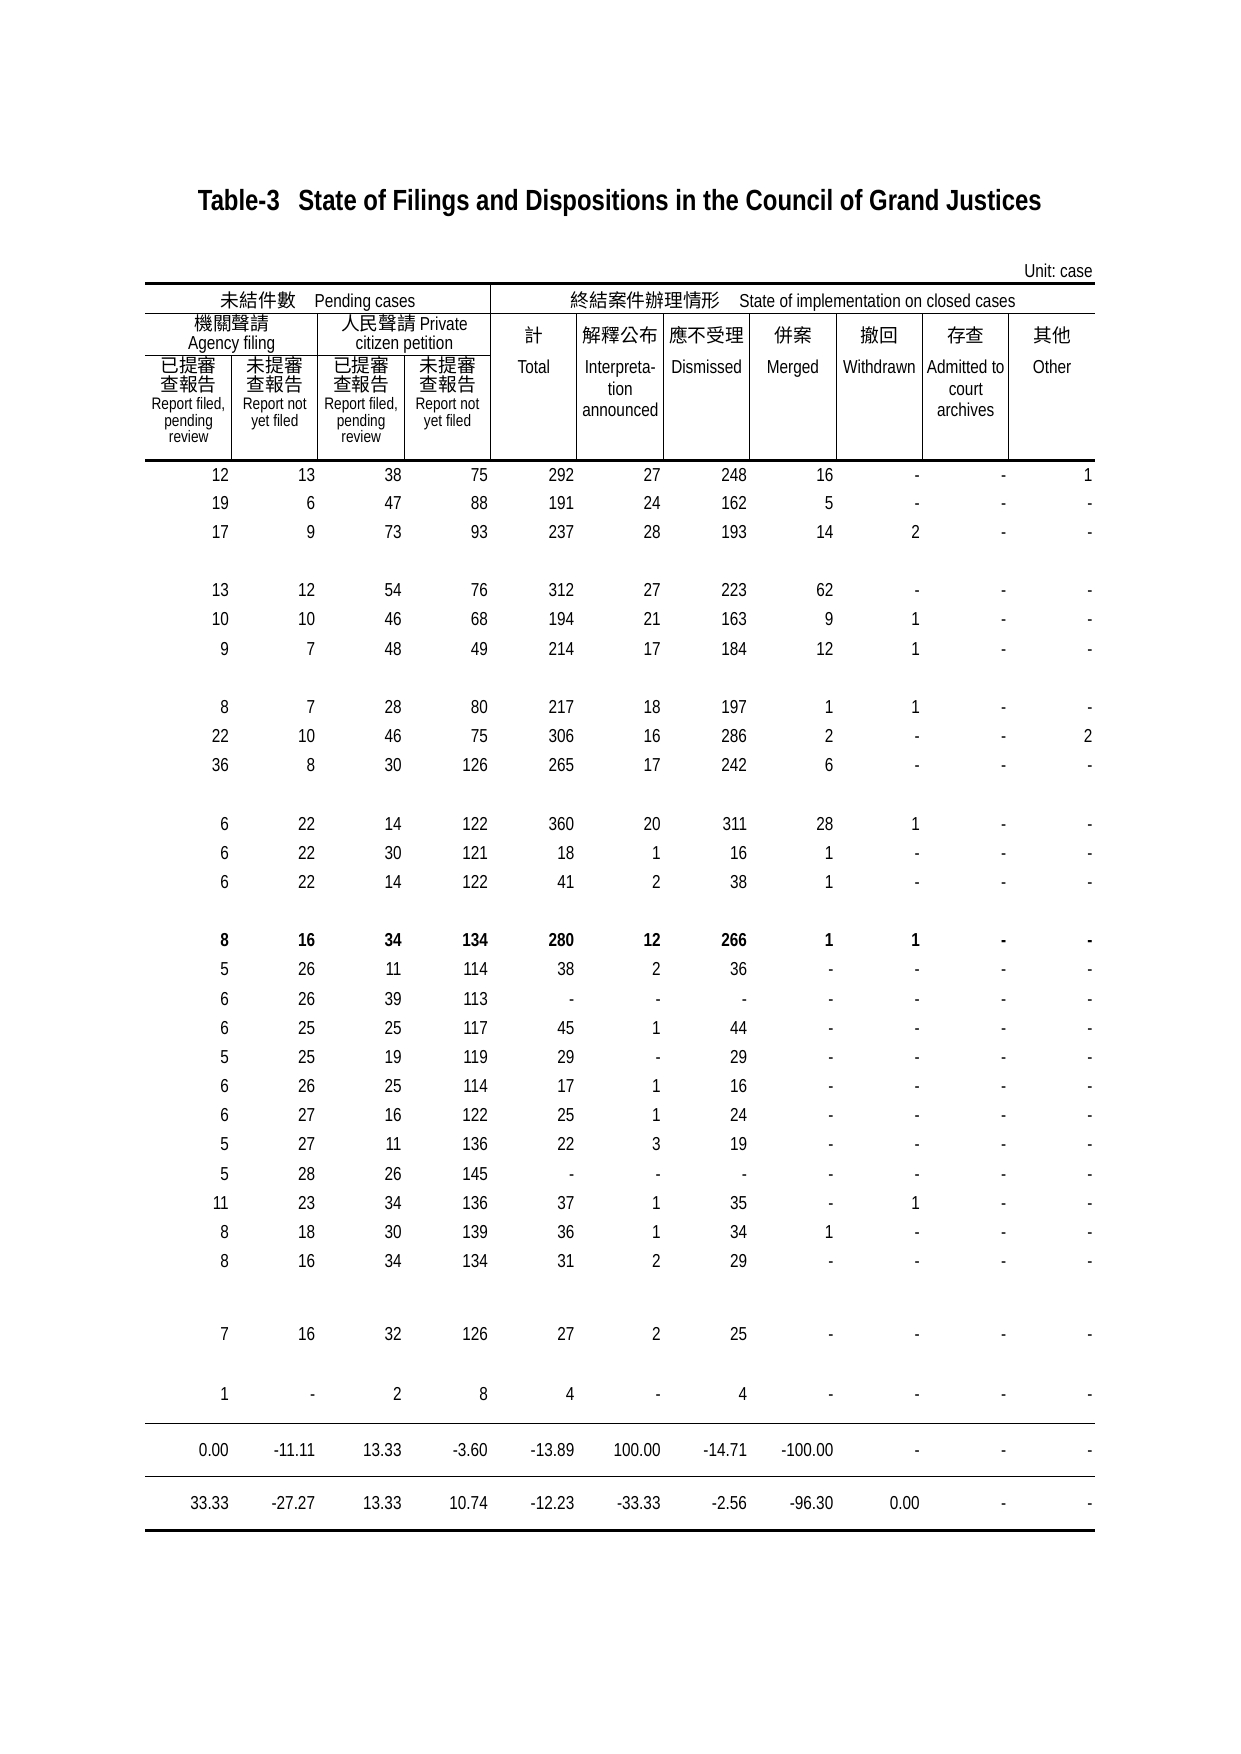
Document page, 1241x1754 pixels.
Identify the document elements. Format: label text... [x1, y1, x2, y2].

table_cell [404, 546, 491, 575]
table_cell 7 [231, 692, 318, 721]
table_cell - [1009, 1188, 1095, 1217]
table_cell Report not yet filed [232, 396, 317, 459]
table_cell 6 [231, 488, 318, 517]
table_cell 6 [145, 1071, 231, 1100]
table_cell 1 [577, 1013, 663, 1042]
table_cell - [922, 1071, 1009, 1100]
table_cell 5 [145, 1042, 231, 1071]
table_cell - [922, 692, 1009, 721]
table_cell 併案 [750, 314, 836, 355]
table_cell 29 [491, 1042, 577, 1071]
table_cell 26 [318, 1159, 404, 1188]
table_cell - [922, 517, 1009, 546]
table_cell 41 [491, 867, 577, 896]
table_cell [491, 780, 577, 809]
table_cell - [922, 1305, 1009, 1364]
table_cell 266 [663, 925, 749, 954]
table_cell 76 [404, 575, 491, 604]
table_cell 29 [663, 1042, 749, 1071]
table_cell 13 [145, 575, 231, 604]
table_cell - [836, 1100, 922, 1129]
table_cell 16 [750, 462, 836, 488]
table_cell Merged [750, 355, 836, 459]
table_cell [1009, 546, 1095, 575]
table_cell 1 [1009, 462, 1095, 488]
table_cell 54 [318, 575, 404, 604]
table_cell - [491, 1159, 577, 1188]
table_cell 1 [836, 925, 922, 954]
table_cell - [663, 984, 749, 1013]
table_cell 122 [404, 1100, 491, 1129]
table_cell 2 [577, 955, 663, 984]
table_cell 49 [404, 634, 491, 663]
table_cell [491, 896, 577, 925]
table_cell - [922, 925, 1009, 954]
table_cell - [1009, 1071, 1095, 1100]
table_cell - [922, 634, 1009, 663]
table_cell 122 [404, 809, 491, 838]
table_cell 2 [577, 867, 663, 896]
table_cell 2 [750, 721, 836, 750]
table_cell 撤回 [837, 314, 922, 355]
table_cell 13.33 [318, 1424, 404, 1476]
table_cell - [836, 1130, 922, 1159]
table_cell 25 [318, 1013, 404, 1042]
table_cell 5 [145, 1159, 231, 1188]
table_cell [577, 780, 663, 809]
table_cell Other [1009, 355, 1095, 459]
table_cell 24 [577, 488, 663, 517]
table_cell [577, 663, 663, 692]
table_cell 27 [491, 1305, 577, 1364]
table_cell 80 [404, 692, 491, 721]
table_cell - [750, 1159, 836, 1188]
table_cell [318, 546, 404, 575]
table_cell 16 [577, 721, 663, 750]
table_cell - [750, 984, 836, 1013]
table_cell 14 [318, 809, 404, 838]
table_cell 237 [491, 517, 577, 546]
table_cell - [1009, 1477, 1095, 1529]
table_cell [1009, 663, 1095, 692]
table_cell [663, 663, 749, 692]
table_cell Withdrawn [837, 355, 922, 459]
table_cell 75 [404, 721, 491, 750]
table_cell 88 [404, 488, 491, 517]
table_cell - [836, 1424, 922, 1476]
table_cell 25 [491, 1100, 577, 1129]
table_cell 265 [491, 750, 577, 779]
table_cell 存查 [923, 314, 1008, 355]
table_cell 8 [231, 750, 318, 779]
table_cell 0.00 [145, 1424, 231, 1476]
table_cell 0.00 [836, 1477, 922, 1529]
table_cell - [836, 984, 922, 1013]
table_cell - [1009, 1424, 1095, 1476]
table_cell [145, 546, 231, 575]
table_cell 11 [145, 1188, 231, 1217]
table_cell 17 [145, 517, 231, 546]
table_cell 22 [491, 1130, 577, 1159]
table_cell [145, 780, 231, 809]
table_header 終結案件辦理情形 State of implementation on closed cases [491, 285, 1095, 313]
table_cell [577, 546, 663, 575]
table_cell - [577, 1042, 663, 1071]
table_cell 16 [231, 1305, 318, 1364]
table_cell 3 [577, 1130, 663, 1159]
table_cell 19 [145, 488, 231, 517]
table_cell [318, 1275, 404, 1304]
table_cell [145, 663, 231, 692]
table_cell [922, 896, 1009, 925]
table_cell 7 [231, 634, 318, 663]
table_cell 38 [318, 462, 404, 488]
table_cell 62 [750, 575, 836, 604]
table_cell 100.00 [577, 1424, 663, 1476]
table_cell - [1009, 1159, 1095, 1188]
table_cell - [1009, 750, 1095, 779]
table_cell 31 [491, 1246, 577, 1275]
table_cell - [750, 1071, 836, 1100]
table_cell [577, 896, 663, 925]
table_cell 2 [1009, 721, 1095, 750]
table_cell 2 [836, 517, 922, 546]
table_cell - [922, 1130, 1009, 1159]
table_cell 17 [577, 634, 663, 663]
table_cell 29 [663, 1246, 749, 1275]
table_cell - [836, 838, 922, 867]
table_cell 45 [491, 1013, 577, 1042]
table_cell - [922, 838, 1009, 867]
table_cell - [1009, 1217, 1095, 1246]
table_cell [750, 896, 836, 925]
table_cell -3.60 [404, 1424, 491, 1476]
table_cell - [1009, 605, 1095, 634]
table_cell 26 [231, 955, 318, 984]
table_cell 16 [231, 925, 318, 954]
table_cell - [836, 488, 922, 517]
table_cell 306 [491, 721, 577, 750]
table_cell 38 [491, 955, 577, 984]
table_cell - [836, 575, 922, 604]
table_cell -33.33 [577, 1477, 663, 1529]
table_cell [318, 663, 404, 692]
table_cell 11 [318, 955, 404, 984]
table_cell [836, 1275, 922, 1304]
table_cell Total [491, 355, 576, 459]
table_cell 12 [231, 575, 318, 604]
table_cell 30 [318, 838, 404, 867]
table_cell [145, 896, 231, 925]
table_cell [1009, 1275, 1095, 1304]
table_cell - [922, 575, 1009, 604]
table_cell 16 [231, 1246, 318, 1275]
table_cell 26 [231, 1071, 318, 1100]
table_cell 75 [404, 462, 491, 488]
table_cell - [836, 721, 922, 750]
table_cell [318, 896, 404, 925]
table_cell 191 [491, 488, 577, 517]
table_cell 6 [750, 750, 836, 779]
table_cell - [1009, 1130, 1095, 1159]
table_cell 37 [491, 1188, 577, 1217]
table_cell 4 [491, 1364, 577, 1423]
table_cell 121 [404, 838, 491, 867]
table_cell 26 [231, 984, 318, 1013]
table_cell 8 [145, 692, 231, 721]
table_cell 12 [577, 925, 663, 954]
table_cell [318, 780, 404, 809]
table_cell - [922, 1042, 1009, 1071]
table_cell [750, 663, 836, 692]
table_cell - [1009, 867, 1095, 896]
table_cell [836, 546, 922, 575]
table_cell 44 [663, 1013, 749, 1042]
text Unit: case [148, 260, 1092, 282]
table_cell 14 [318, 867, 404, 896]
table_cell 2 [577, 1246, 663, 1275]
table_cell - [1009, 1100, 1095, 1129]
table_cell [491, 663, 577, 692]
table_cell 1 [750, 925, 836, 954]
table_cell - [1009, 488, 1095, 517]
table_cell 25 [231, 1042, 318, 1071]
table_cell [231, 663, 318, 692]
table_cell 17 [491, 1071, 577, 1100]
table_cell [663, 780, 749, 809]
table_cell - [1009, 984, 1095, 1013]
table_cell - [1009, 809, 1095, 838]
table_cell 34 [318, 1246, 404, 1275]
table_cell 10.74 [404, 1477, 491, 1529]
text Table-3 State of Filings and Dispositions in the Council of Grand Justices [148, 183, 1092, 217]
table_cell 122 [404, 867, 491, 896]
table_cell Report filed, pending review [318, 396, 404, 459]
table_cell -96.30 [750, 1477, 836, 1529]
table_cell 113 [404, 984, 491, 1013]
table_cell - [922, 867, 1009, 896]
table_cell [577, 1275, 663, 1304]
table_cell Admitted to court archives [923, 355, 1008, 459]
table_cell 6 [145, 1100, 231, 1129]
table_cell 1 [145, 1364, 231, 1423]
table_cell - [836, 867, 922, 896]
table_cell [1009, 896, 1095, 925]
table_cell 126 [404, 750, 491, 779]
table_cell 5 [750, 488, 836, 517]
table_cell 312 [491, 575, 577, 604]
table_cell Interpreta- tion announced [577, 355, 663, 459]
table_cell -13.89 [491, 1424, 577, 1476]
table_cell 1 [750, 1217, 836, 1246]
table_cell 22 [231, 809, 318, 838]
table_cell 計 [491, 314, 576, 355]
table_cell 27 [577, 462, 663, 488]
table_cell 8 [145, 925, 231, 954]
table_cell 114 [404, 1071, 491, 1100]
table_cell [922, 780, 1009, 809]
table_cell 27 [231, 1100, 318, 1129]
table_cell - [922, 984, 1009, 1013]
table_cell 1 [836, 634, 922, 663]
table_cell [836, 663, 922, 692]
table_cell 已提審 查報告 [318, 356, 404, 396]
table_cell - [922, 605, 1009, 634]
table_cell 23 [231, 1188, 318, 1217]
table_cell [663, 896, 749, 925]
table_cell - [577, 1364, 663, 1423]
table_cell 6 [145, 1013, 231, 1042]
table_cell 27 [577, 575, 663, 604]
table_cell 311 [663, 809, 749, 838]
table_cell 1 [750, 838, 836, 867]
table_cell -11.11 [231, 1424, 318, 1476]
table_cell 162 [663, 488, 749, 517]
table_cell 242 [663, 750, 749, 779]
table_cell 1 [577, 1188, 663, 1217]
table_cell [922, 1275, 1009, 1304]
table_cell 292 [491, 462, 577, 488]
table_cell 18 [491, 838, 577, 867]
table_cell - [922, 809, 1009, 838]
table_cell - [1009, 575, 1095, 604]
table_cell - [750, 955, 836, 984]
table_cell 1 [836, 809, 922, 838]
table_cell - [231, 1364, 318, 1423]
table_cell 184 [663, 634, 749, 663]
table_cell 68 [404, 605, 491, 634]
table_cell 19 [318, 1042, 404, 1071]
table_cell - [750, 1100, 836, 1129]
table_cell [231, 780, 318, 809]
table_cell 223 [663, 575, 749, 604]
table_cell 6 [145, 984, 231, 1013]
table_cell [663, 546, 749, 575]
table_cell 36 [145, 750, 231, 779]
table_cell 18 [577, 692, 663, 721]
table_cell 5 [145, 955, 231, 984]
table_cell 14 [750, 517, 836, 546]
table_cell 48 [318, 634, 404, 663]
table_cell -12.23 [491, 1477, 577, 1529]
table_cell [663, 1275, 749, 1304]
table_cell 34 [318, 925, 404, 954]
table_cell - [922, 1159, 1009, 1188]
table_cell - [836, 955, 922, 984]
table_cell 未提審 查報告 [232, 356, 317, 396]
table_cell 28 [750, 809, 836, 838]
table_cell 10 [231, 721, 318, 750]
table_cell 12 [145, 462, 231, 488]
table_cell 126 [404, 1305, 491, 1364]
table_cell - [750, 1246, 836, 1275]
table_cell 8 [404, 1364, 491, 1423]
table_cell 46 [318, 721, 404, 750]
table_cell - [836, 1305, 922, 1364]
table_cell - [836, 1364, 922, 1423]
table_cell 73 [318, 517, 404, 546]
table_cell [922, 663, 1009, 692]
table_cell 214 [491, 634, 577, 663]
table_cell - [836, 462, 922, 488]
table_cell 28 [577, 517, 663, 546]
table_cell [922, 546, 1009, 575]
table_cell 25 [231, 1013, 318, 1042]
table_cell 4 [663, 1364, 749, 1423]
table_cell 25 [663, 1305, 749, 1364]
table_cell Dismissed [664, 355, 749, 459]
table_cell 8 [145, 1217, 231, 1246]
table_cell 1 [577, 838, 663, 867]
table_cell 360 [491, 809, 577, 838]
table_cell 1 [836, 692, 922, 721]
table_cell 22 [231, 838, 318, 867]
table_cell - [836, 1246, 922, 1275]
table_cell - [836, 1071, 922, 1100]
table_cell - [491, 984, 577, 1013]
table_cell - [577, 984, 663, 1013]
table_cell 217 [491, 692, 577, 721]
table_cell 136 [404, 1188, 491, 1217]
table_cell 38 [663, 867, 749, 896]
table_cell - [922, 1217, 1009, 1246]
table_cell 28 [231, 1159, 318, 1188]
table_cell [404, 896, 491, 925]
table_cell - [922, 1364, 1009, 1423]
table_cell -2.56 [663, 1477, 749, 1529]
table_cell - [922, 488, 1009, 517]
table_cell 7 [145, 1305, 231, 1364]
table_cell - [922, 1188, 1009, 1217]
table_cell 21 [577, 605, 663, 634]
table_cell 1 [577, 1217, 663, 1246]
table_cell 114 [404, 955, 491, 984]
table_cell 12 [750, 634, 836, 663]
table_cell 解釋公布 [577, 314, 663, 355]
table_cell - [1009, 1013, 1095, 1042]
table_cell 1 [836, 605, 922, 634]
table_cell [231, 1275, 318, 1304]
table_cell 13.33 [318, 1477, 404, 1529]
table_cell - [922, 1477, 1009, 1529]
table_cell -27.27 [231, 1477, 318, 1529]
table_cell 46 [318, 605, 404, 634]
table_cell 應不受理 [664, 314, 749, 355]
table_cell 19 [663, 1130, 749, 1159]
table_cell [404, 780, 491, 809]
table_cell 119 [404, 1042, 491, 1071]
table_cell [750, 546, 836, 575]
table_cell [750, 780, 836, 809]
table_cell - [750, 1042, 836, 1071]
table_cell 9 [145, 634, 231, 663]
table_cell 17 [577, 750, 663, 779]
table_cell - [1009, 838, 1095, 867]
table_cell Report filed, pending review [145, 396, 231, 459]
table_cell - [922, 750, 1009, 779]
table_cell 117 [404, 1013, 491, 1042]
table_cell - [1009, 925, 1095, 954]
table_cell - [922, 462, 1009, 488]
table_cell 248 [663, 462, 749, 488]
table_cell - [750, 1305, 836, 1364]
table_cell 163 [663, 605, 749, 634]
table_cell [491, 546, 577, 575]
table_cell - [1009, 1305, 1095, 1364]
table_cell 27 [231, 1130, 318, 1159]
table_cell [750, 1275, 836, 1304]
table_cell - [836, 1042, 922, 1071]
table_cell [491, 1275, 577, 1304]
table_cell [836, 896, 922, 925]
table_cell Report not yet filed [405, 396, 490, 459]
table_cell 280 [491, 925, 577, 954]
table_cell 11 [318, 1130, 404, 1159]
table_cell - [1009, 1364, 1095, 1423]
table_cell 1 [577, 1100, 663, 1129]
table_cell 136 [404, 1130, 491, 1159]
table_cell - [922, 1246, 1009, 1275]
table_cell - [1009, 1246, 1095, 1275]
table_cell 197 [663, 692, 749, 721]
table_cell 機關聲請 Agency filing [145, 314, 317, 355]
table_cell - [1009, 1042, 1095, 1071]
table_cell [145, 1275, 231, 1304]
table_cell - [836, 750, 922, 779]
table_cell - [922, 1100, 1009, 1129]
table_cell - [922, 1013, 1009, 1042]
table_cell 10 [231, 605, 318, 634]
table_cell - [1009, 517, 1095, 546]
table_cell 6 [145, 838, 231, 867]
table_cell [404, 1275, 491, 1304]
table_cell 36 [491, 1217, 577, 1246]
table_header 未結件數 Pending cases [145, 285, 490, 313]
table_cell - [750, 1364, 836, 1423]
table_cell 33.33 [145, 1477, 231, 1529]
table_cell 36 [663, 955, 749, 984]
table_cell 47 [318, 488, 404, 517]
table_cell 22 [231, 867, 318, 896]
table_cell 1 [750, 867, 836, 896]
table_cell -14.71 [663, 1424, 749, 1476]
table_cell 28 [318, 692, 404, 721]
table_cell [836, 780, 922, 809]
table_cell 25 [318, 1071, 404, 1100]
table_cell 10 [145, 605, 231, 634]
table_cell 286 [663, 721, 749, 750]
table_cell 18 [231, 1217, 318, 1246]
table_cell 6 [145, 809, 231, 838]
table_cell 193 [663, 517, 749, 546]
table_cell 16 [318, 1100, 404, 1129]
table_cell 已提審 查報告 [145, 356, 231, 396]
table_cell -100.00 [750, 1424, 836, 1476]
table_cell 39 [318, 984, 404, 1013]
table_cell 34 [663, 1217, 749, 1246]
table_cell [231, 896, 318, 925]
table_cell 35 [663, 1188, 749, 1217]
table_cell 22 [145, 721, 231, 750]
table_cell 139 [404, 1217, 491, 1246]
table_cell - [750, 1188, 836, 1217]
table_cell 其他 [1009, 314, 1095, 355]
table_cell 未提審 查報告 [405, 356, 490, 396]
table_cell 8 [145, 1246, 231, 1275]
table_cell 34 [318, 1188, 404, 1217]
table_cell - [663, 1159, 749, 1188]
table_cell 16 [663, 838, 749, 867]
table_cell 9 [750, 605, 836, 634]
table_cell 2 [318, 1364, 404, 1423]
table_cell 16 [663, 1071, 749, 1100]
table_cell 145 [404, 1159, 491, 1188]
table_cell - [836, 1013, 922, 1042]
table_cell 134 [404, 925, 491, 954]
table_cell [231, 546, 318, 575]
table_cell 2 [577, 1305, 663, 1364]
table_cell 1 [577, 1071, 663, 1100]
table_cell - [577, 1159, 663, 1188]
table_cell - [836, 1217, 922, 1246]
table_cell - [1009, 955, 1095, 984]
table_cell 134 [404, 1246, 491, 1275]
table_cell 20 [577, 809, 663, 838]
table_cell 1 [836, 1188, 922, 1217]
table_cell - [1009, 692, 1095, 721]
table_cell 6 [145, 867, 231, 896]
table_cell - [922, 721, 1009, 750]
table_cell 30 [318, 750, 404, 779]
table_cell - [1009, 634, 1095, 663]
table_cell 人民聲請Private citizen petition [318, 314, 490, 355]
table_cell 5 [145, 1130, 231, 1159]
table_cell - [750, 1013, 836, 1042]
table_cell 24 [663, 1100, 749, 1129]
table_cell - [750, 1130, 836, 1159]
table_cell 13 [231, 462, 318, 488]
table_cell 194 [491, 605, 577, 634]
table_cell 1 [750, 692, 836, 721]
table_cell [404, 663, 491, 692]
table_cell 32 [318, 1305, 404, 1364]
table_cell 30 [318, 1217, 404, 1246]
table_cell - [922, 1424, 1009, 1476]
table_cell - [922, 955, 1009, 984]
table_cell [1009, 780, 1095, 809]
table_cell - [836, 1159, 922, 1188]
table_cell 9 [231, 517, 318, 546]
table_cell 93 [404, 517, 491, 546]
